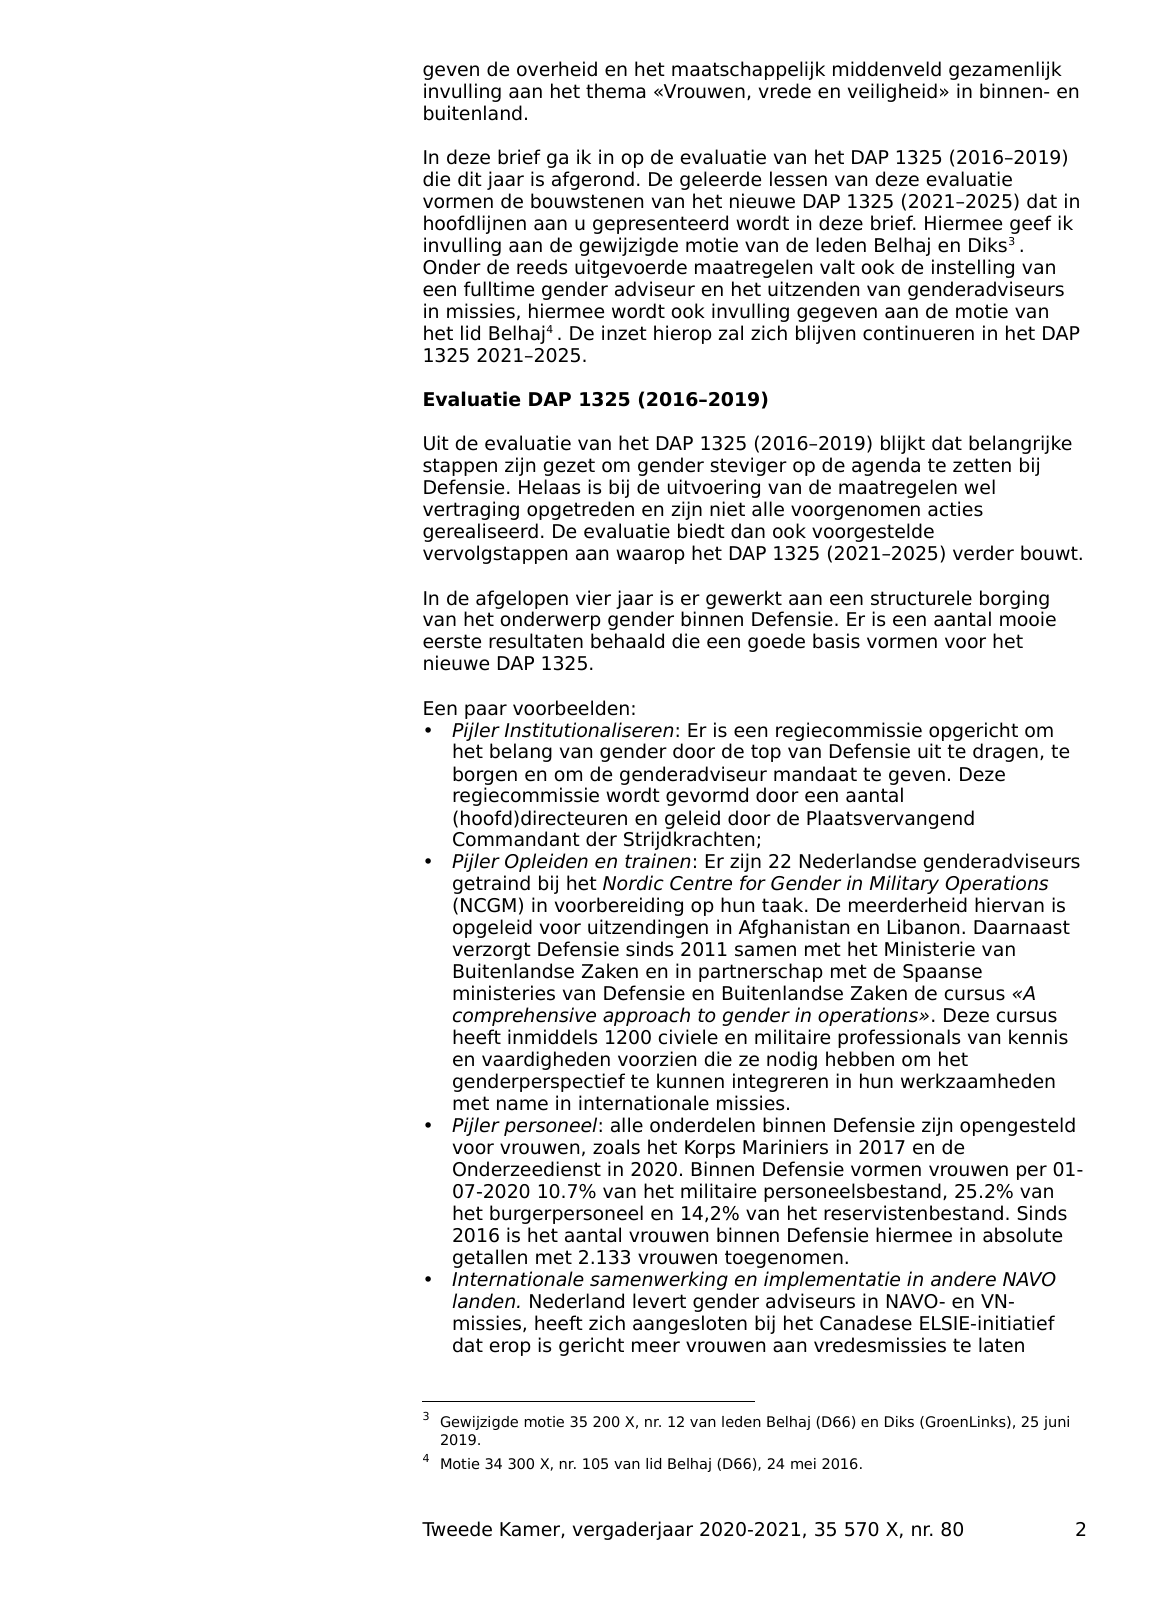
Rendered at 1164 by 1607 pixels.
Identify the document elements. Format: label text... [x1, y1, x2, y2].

subtitle Evaluatie DAP 1325 (2016–2019) [422, 389, 1087, 411]
text • Pijler Opleiden en trainen: Er zijn 22 Nederlandse genderadviseurs getraind bij het Nordic Centre for Gender in Military Operations (NCGM) in voorbereiding op hun taak. De meerderheid hiervan is opgeleid voor uitzendingen in Afghanistan en Libanon. Daarnaast verzorgt Defensie sinds 2011 samen met het Ministerie van Buitenlandse Zaken en in partnerschap met de Spaanse ministeries van Defensie en Buitenlandse Zaken de cursus «A comprehensive approach to gender in operations». Deze cursus heeft inmiddels 1200 civiele en militaire professionals van kennis en vaardigheden voorzien die ze nodig hebben om het genderperspectief te kunnen integreren in hun werkzaamheden met name in internationale missies. [422, 851, 1087, 1115]
text • Internationale samenwerking en implementatie in andere NAVO landen. Nederland levert gender adviseurs in NAVO- en VN-missies, heeft zich aangesloten bij het Canadese ELSIE-initiatief dat erop is gericht meer vrouwen aan vredesmissies te laten [422, 1269, 1087, 1357]
text Motie 34 300 X, nr. 105 van lid Belhaj (D66), 24 mei 2016. [422, 1452, 1087, 1474]
text Uit de evaluatie van het DAP 1325 (2016–2019) blijkt dat belangrijke stappen zijn gezet om gender steviger op de agenda te zetten bij Defensie. Helaas is bij de uitvoering van de maatregelen wel vertraging opgetreden en zijn niet alle voorgenomen acties gerealiseerd. De evaluatie biedt dan ook voorgestelde vervolgstappen aan waarop het DAP 1325 (2021–2025) verder bouwt. [422, 433, 1087, 565]
text Een paar voorbeelden: [422, 697, 1087, 719]
text • Pijler Institutionaliseren: Er is een regiecommissie opgericht om het belang van gender door de top van Defensie uit te dragen, te borgen en om de genderadviseur mandaat te geven. Deze regiecommissie wordt gevormd door een aantal (hoofd)directeuren en geleid door de Plaatsvervangend Commandant der Strijdkrachten; [422, 719, 1087, 851]
text Gewijzigde motie 35 200 X, nr. 12 van leden Belhaj (D66) en Diks (GroenLinks), 25 juni 2019. [422, 1410, 1087, 1449]
text geven de overheid en het maatschappelijk middenveld gezamenlijk invulling aan het thema «Vrouwen, vrede en veiligheid» in binnen- en buitenland. [422, 59, 1087, 125]
text In deze brief ga ik in op de evaluatie van het DAP 1325 (2016–2019) die dit jaar is afgerond. De geleerde lessen van deze evaluatie vormen de bouwstenen van het nieuwe DAP 1325 (2021–2025) dat in hoofdlijnen aan u gepresenteerd wordt in deze brief. Hiermee geef ik invulling aan de gewijzigde motie van de leden Belhaj en Diks. Onder de reeds uitgevoerde maatregelen valt ook de instelling van een fulltime gender adviseur en het uitzenden van genderadviseurs in missies, hiermee wordt ook invulling gegeven aan de motie van het lid Belhaj. De inzet hierop zal zich blijven continueren in het DAP 1325 2021–2025. [422, 147, 1087, 367]
text In de afgelopen vier jaar is er gewerkt aan een structurele borging van het onderwerp gender binnen Defensie. Er is een aantal mooie eerste resultaten behaald die een goede basis vormen voor het nieuwe DAP 1325. [422, 587, 1087, 675]
text • Pijler personeel: alle onderdelen binnen Defensie zijn opengesteld voor vrouwen, zoals het Korps Mariniers in 2017 en de Onderzeedienst in 2020. Binnen Defensie vormen vrouwen per 01-07-2020 10.7% van het militaire personeelsbestand, 25.2% van het burgerpersoneel en 14,2% van het reservistenbestand. Sinds 2016 is het aantal vrouwen binnen Defensie hiermee in absolute getallen met 2.133 vrouwen toegenomen. [422, 1115, 1087, 1269]
